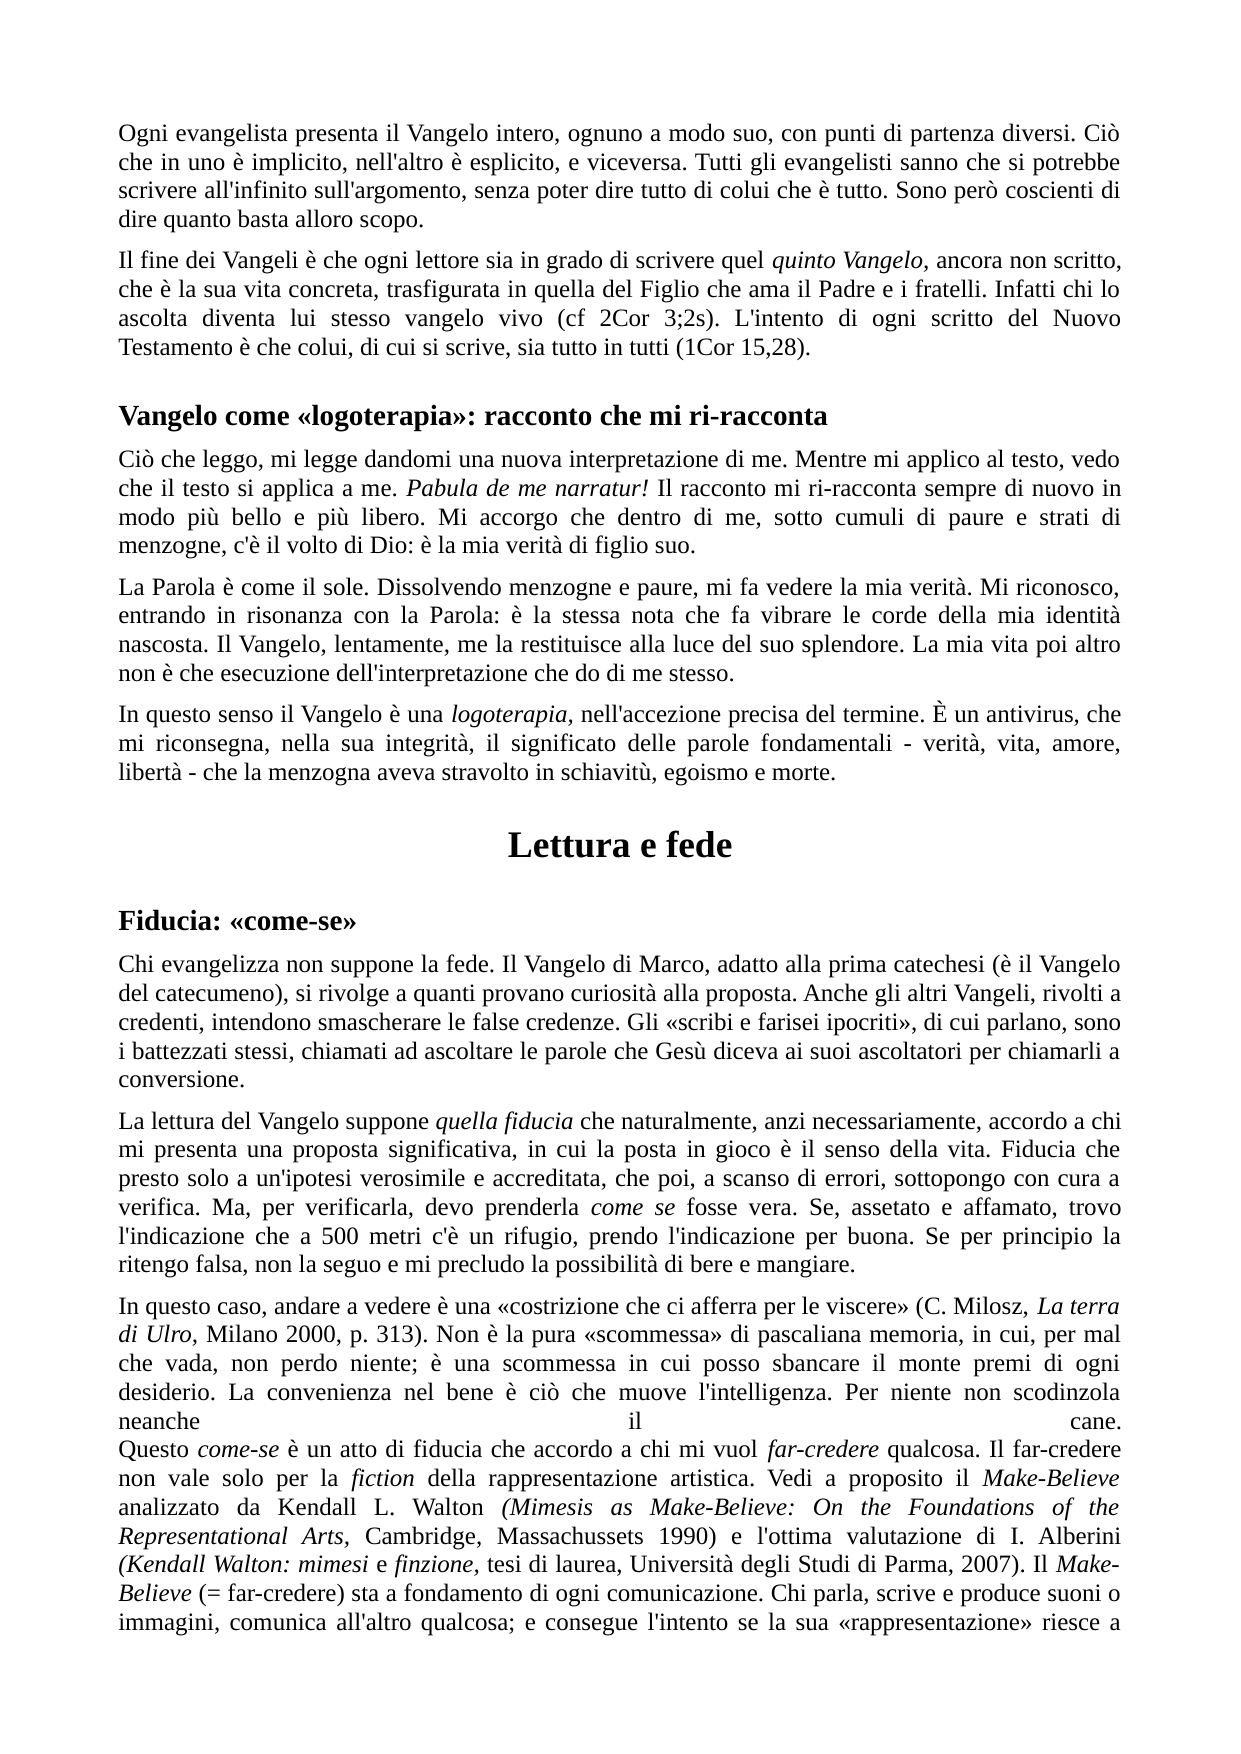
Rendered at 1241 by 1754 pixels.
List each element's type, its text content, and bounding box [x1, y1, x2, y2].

subtitle Lettura e fede [118, 823, 1122, 866]
text In questo senso il Vangelo è una logoterapia, nell'accezione precisa del termine. È un antivirus, che mi riconsegna, nella sua integrità, il significato delle parole fondamentali - verità, vita, amore, libertà - che la menzogna aveva stravolto in schiavitù, egoismo e morte. [118, 699, 1122, 785]
subtitle Vangelo come «logoterapia»: racconto che mi ri-racconta [118, 398, 1122, 432]
text La Parola è come il sole. Dissolvendo menzogne e paure, mi fa vedere la mia verità. Mi riconosco, entrando in risonanza con la Parola: è la stessa nota che fa vibrare le corde della mia identità nascosta. Il Vangelo, lentamente, me la restituisce alla luce del suo splendore. La mia vita poi altro non è che esecuzione dell'interpretazione che do di me stesso. [118, 572, 1122, 687]
subtitle Fiducia: «come-se» [118, 903, 1122, 937]
text Ciò che leggo, mi legge dandomi una nuova interpretazione di me. Mentre mi applico al testo, vedo che il testo si applica a me. Pabula de me narratur! Il racconto mi ri-racconta sempre di nuovo in modo più bello e più libero. Mi accorgo che dentro di me, sotto cumuli di paure e strati di menzogne, c'è il volto di Dio: è la mia verità di figlio suo. [118, 444, 1122, 559]
text In questo caso, andare a vedere è una «costrizione che ci afferra per le viscere» (C. Milosz, La terra di Ulro, Milano 2000, p. 313). Non è la pura «scommessa» di pascaliana memoria, in cui, per mal che vada, non perdo niente; è una scommessa in cui posso sbancare il monte premi di ogni desiderio. La convenienza nel bene è ciò che muove l'intelligenza. Per niente non scodinzola neanche il cane. Questo come-se è un atto di fiducia che accordo a chi mi vuol far-credere qualcosa. Il far-credere non vale solo per la fiction della rappresentazione artistica. Vedi a proposito il Make-Believe analizzato da Kendall L. Walton (Mimesis as Make-Believe: On the Foundations of the Representational Arts, Cambridge, Massachussets 1990) e l'ottima valutazione di I. Alberini (Kendall Walton: mimesi e finzione, tesi di laurea, Università degli Studi di Parma, 2007). Il Make-Believe (= far-credere) sta a fondamento di ogni comunicazione. Chi parla, scrive e produce suoni o immagini, comunica all'altro qualcosa; e consegue l'intento se la sua «rappresentazione» riesce a [118, 1291, 1122, 1636]
text Ogni evangelista presenta il Vangelo intero, ognuno a modo suo, con punti di partenza diversi. Ciò che in uno è implicito, nell'altro è esplicito, e viceversa. Tutti gli evangelisti sanno che si potrebbe scrivere all'infinito sull'argomento, senza poter dire tutto di colui che è tutto. Sono però coscienti di dire quanto basta alloro scopo. [118, 118, 1122, 233]
text Il fine dei Vangeli è che ogni lettore sia in grado di scrivere quel quinto Vangelo, ancora non scritto, che è la sua vita concreta, trasfigurata in quella del Figlio che ama il Padre e i fratelli. Infatti chi lo ascolta diventa lui stesso vangelo vivo (cf 2Cor 3;2s). L'intento di ogni scritto del Nuovo Testamento è che colui, di cui si scrive, sia tutto in tutti (1Cor 15,28). [118, 246, 1122, 361]
text Chi evangelizza non suppone la fede. Il Vangelo di Marco, adatto alla prima catechesi (è il Vangelo del catecumeno), si rivolge a quanti provano curiosità alla proposta. Anche gli altri Vangeli, rivolti a credenti, intendono smascherare le false credenze. Gli «scribi e farisei ipocriti», di cui parlano, sono i battezzati stessi, chiamati ad ascoltare le parole che Gesù diceva ai suoi ascoltatori per chiamarli a conversione. [118, 949, 1122, 1093]
text La lettura del Vangelo suppone quella fiducia che naturalmente, anzi necessariamente, accordo a chi mi presenta una proposta significativa, in cui la posta in gioco è il senso della vita. Fiducia che presto solo a un'ipotesi verosimile e accreditata, che poi, a scanso di errori, sottopongo con cura a verifica. Ma, per verificarla, devo prenderla come se fosse vera. Se, assetato e affamato, trovo l'indicazione che a 500 metri c'è un rifugio, prendo l'indicazione per buona. Se per principio la ritengo falsa, non la seguo e mi precludo la possibilità di bere e mangiare. [118, 1106, 1122, 1278]
